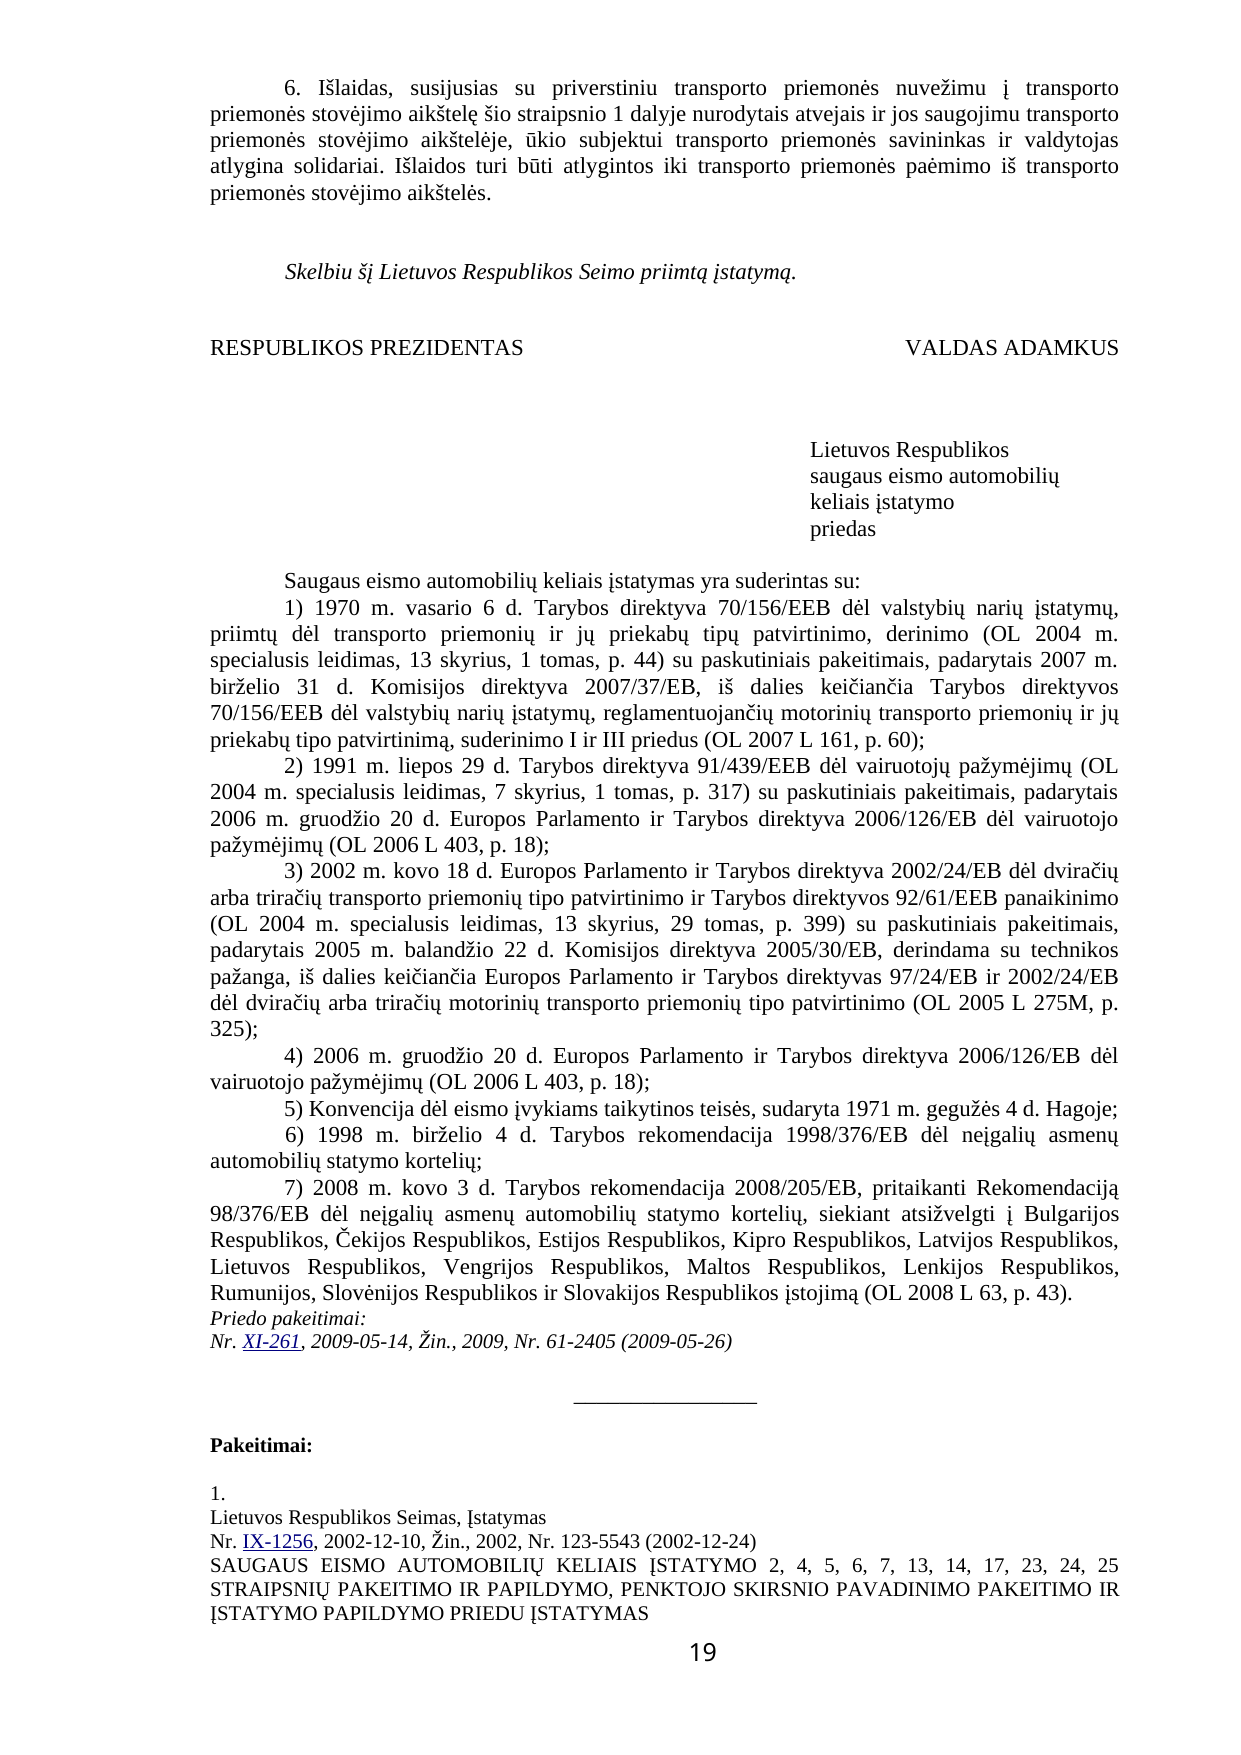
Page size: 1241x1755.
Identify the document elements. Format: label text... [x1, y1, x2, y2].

text Saugaus eismo automobilių keliais įstatymas yra suderintas su: [210, 567, 1120, 594]
text 4) 2006 m. gruodžio 20 d. Europos Parlamento ir Tarybos direktyva 2006/126/EB dėl vairuotojo pažymėjimų (OL 2006 L 403, p. 18); [210, 1042, 1120, 1094]
text Nr. IX-1256, 2002-12-10, Žin., 2002, Nr. 123-5543 (2002-12-24) [210, 1529, 1120, 1553]
text priedas [210, 515, 1120, 541]
text saugaus eismo automobilių [210, 462, 1120, 488]
text 1. [210, 1481, 1120, 1505]
text 2) 1991 m. liepos 29 d. Tarybos direktyva 91/439/EEB dėl vairuotojų pažymėjimų (OL 2004 m. specialusis leidimas, 7 skyrius, 1 tomas, p. 317) su paskutiniais pakeitimais, padarytais 2006 m. gruodžio 20 d. Europos Parlamento ir Tarybos direktyva 2006/126/EB dėl vairuotojo pažymėjimų (OL 2006 L 403, p. 18); [210, 752, 1120, 857]
text SAUGAUS EISMO AUTOMOBILIŲ KELIAIS ĮSTATYMO 2, 4, 5, 6, 7, 13, 14, 17, 23, 24, 25 STRAIPSNIŲ PAKEITIMO IR PAPILDYMO, PENKTOJO SKIRSNIO PAVADINIMO PAKEITIMO IR ĮSTATYMO PAPILDYMO PRIEDU ĮSTATYMAS [210, 1553, 1120, 1625]
text Skelbiu šį Lietuvos Respublikos Seimo priimtą įstatymą. [210, 258, 1120, 284]
text Lietuvos Respublikos [210, 436, 1120, 462]
text RESPUBLIKOS PREZIDENTAS VALDAS ADAMKUS [210, 334, 1120, 361]
text Pakeitimai: [210, 1433, 1120, 1457]
text 7) 2008 m. kovo 3 d. Tarybos rekomendacija 2008/205/EB, pritaikanti Rekomendaciją 98/376/EB dėl neįgalių asmenų automobilių statymo kortelių, siekiant atsižvelgti į Bulgarijos Respublikos, Čekijos Respublikos, Estijos Respublikos, Kipro Respublikos, Latvijos Respublikos, Lietuvos Respublikos, Vengrijos Respublikos, Maltos Respublikos, Lenkijos Respublikos, Rumunijos, Slovėnijos Respublikos ir Slovakijos Respublikos įstojimą (OL 2008 L 63, p. 43). [210, 1174, 1120, 1305]
text 1) 1970 m. vasario 6 d. Tarybos direktyva 70/156/EEB dėl valstybių narių įstatymų, priimtų dėl transporto priemonių ir jų priekabų tipų patvirtinimo, derinimo (OL 2004 m. specialusis leidimas, 13 skyrius, 1 tomas, p. 44) su paskutiniais pakeitimais, padarytais 2007 m. birželio 31 d. Komisijos direktyva 2007/37/EB, iš dalies keičiančia Tarybos direktyvos 70/156/EEB dėl valstybių narių įstatymų, reglamentuojančių motorinių transporto priemonių ir jų priekabų tipo patvirtinimą, suderinimo I ir III priedus (OL 2007 L 161, p. 60); [210, 594, 1120, 752]
text 5) Konvencija dėl eismo įvykiams taikytinos teisės, sudaryta 1971 m. gegužės 4 d. Hagoje; [284, 1094, 1120, 1121]
text ________________ [210, 1380, 1120, 1406]
text keliais įstatymo [210, 488, 1120, 515]
text 6. Išlaidas, susijusias su priverstiniu transporto priemonės nuvežimu į transporto priemonės stovėjimo aikštelę šio straipsnio 1 dalyje nurodytais atvejais ir jos saugojimu transporto priemonės stovėjimo aikštelėje, ūkio subjektui transporto priemonės savininkas ir valdytojas atlygina solidariai. Išlaidos turi būti atlygintos iki transporto priemonės paėmimo iš transporto priemonės stovėjimo aikštelės. [210, 73, 1120, 205]
text Nr. XI-261, 2009-05-14, Žin., 2009, Nr. 61-2405 (2009-05-26) [210, 1329, 1120, 1353]
text 3) 2002 m. kovo 18 d. Europos Parlamento ir Tarybos direktyva 2002/24/EB dėl dviračių arba triračių transporto priemonių tipo patvirtinimo ir Tarybos direktyvos 92/61/EEB panaikinimo (OL 2004 m. specialusis leidimas, 13 skyrius, 29 tomas, p. 399) su paskutiniais pakeitimais, padarytais 2005 m. balandžio 22 d. Komisijos direktyva 2005/30/EB, derindama su technikos pažanga, iš dalies keičiančia Europos Parlamento ir Tarybos direktyvas 97/24/EB ir 2002/24/EB dėl dviračių arba triračių motorinių transporto priemonių tipo patvirtinimo (OL 2005 L 275M, p. 325); [210, 857, 1120, 1042]
text 6) 1998 m. birželio 4 d. Tarybos rekomendacija 1998/376/EB dėl neįgalių asmenų automobilių statymo kortelių; [210, 1121, 1120, 1174]
text Lietuvos Respublikos Seimas, Įstatymas [210, 1505, 1120, 1529]
text Priedo pakeitimai: [210, 1305, 1120, 1329]
